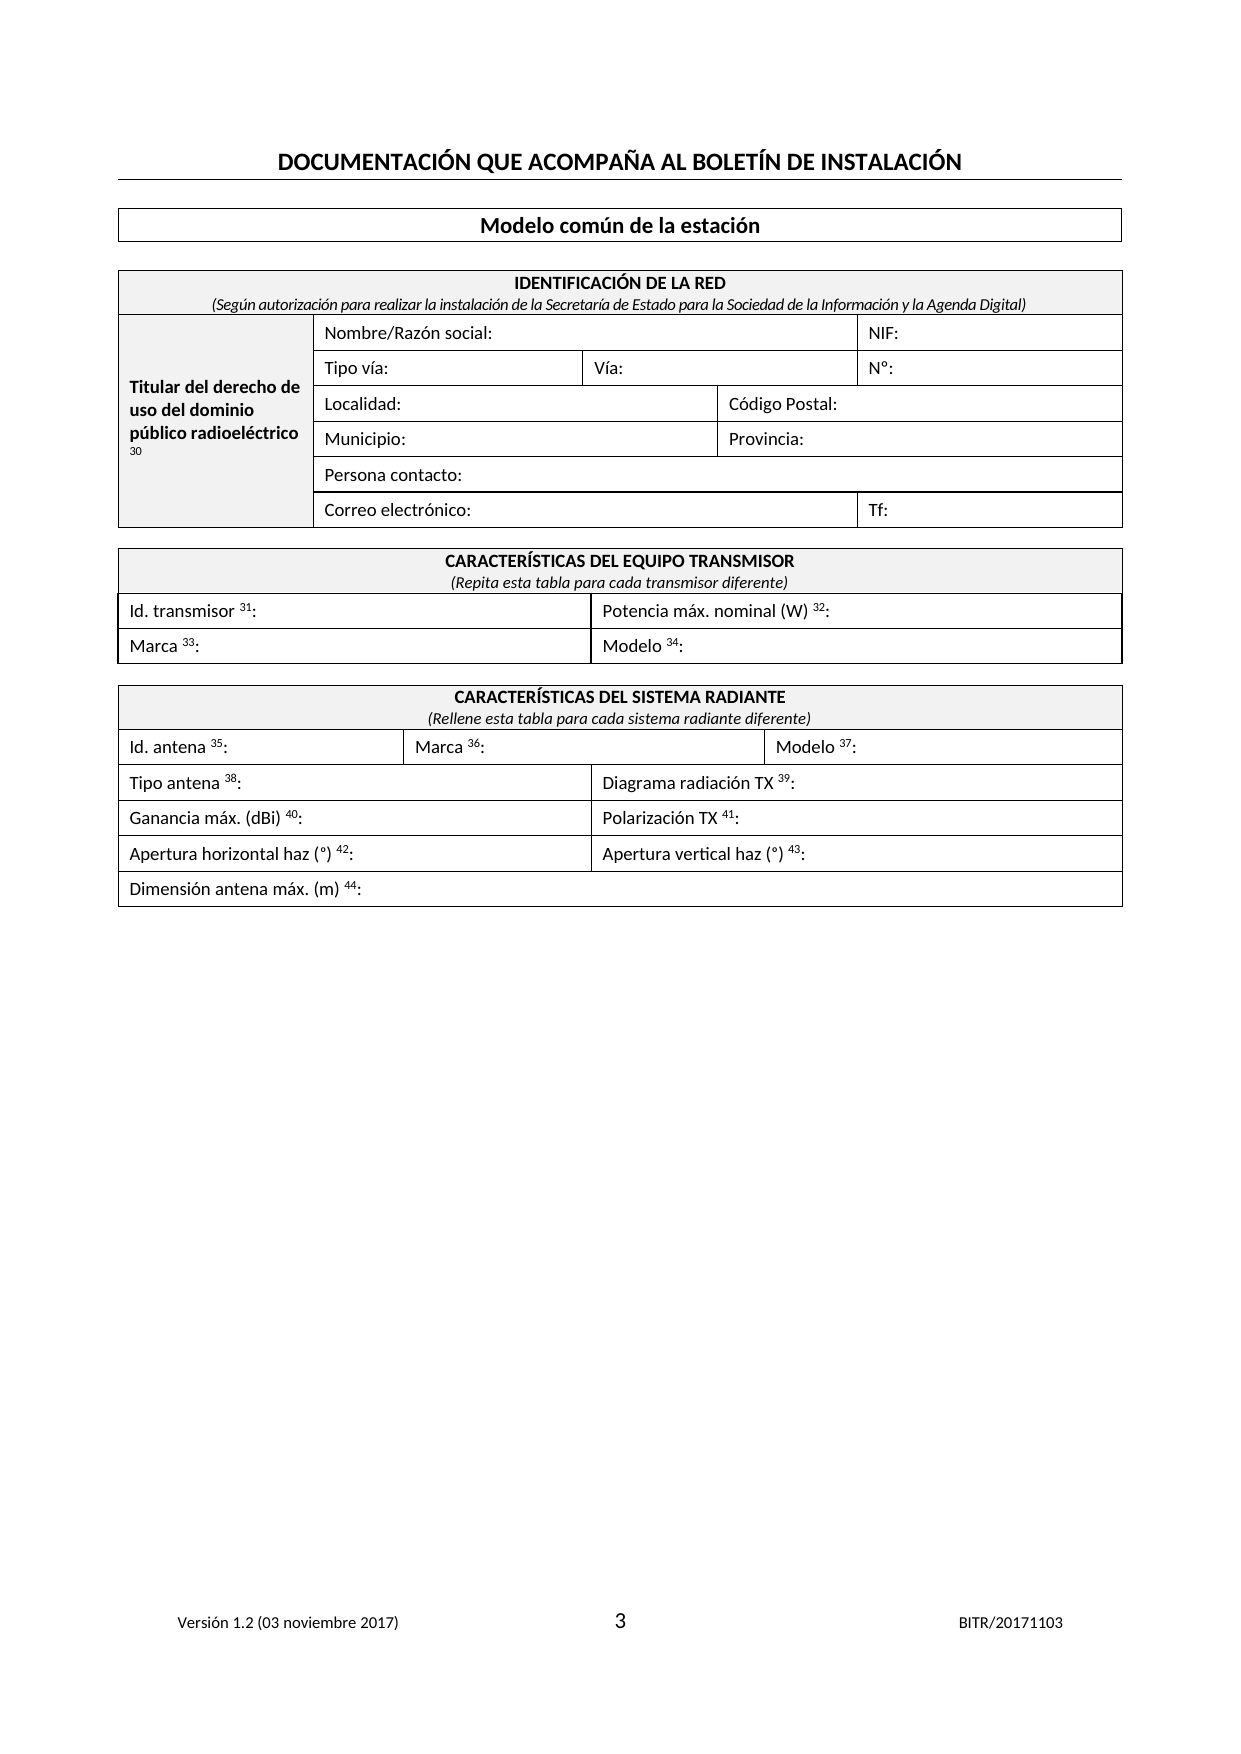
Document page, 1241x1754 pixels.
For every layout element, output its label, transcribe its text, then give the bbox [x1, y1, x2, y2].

table_cell Marca : [119, 629, 590, 663]
table_header CARACTERÍSTICAS DEL SISTEMA RADIANTE (Rellene esta tabla para cada sistema radiante diferente) [119, 686, 1122, 729]
table_cell Modelo : [592, 629, 1121, 663]
table_cell Polarización TX : [592, 801, 1122, 835]
table_cell Marca : [404, 730, 764, 764]
table_cell Diagrama radiación TX : [592, 765, 1122, 800]
table_cell Vía: [583, 351, 857, 385]
table_cell Tipo antena : [119, 765, 591, 800]
table_cell Nº: [858, 351, 1122, 385]
table_header CARACTERÍSTICAS DEL EQUIPO TRANSMISOR (Repita esta tabla para cada transmisor diferente) [119, 549, 1122, 592]
table_cell Municipio: [314, 422, 717, 456]
table_cell Nombre/Razón social: [314, 315, 857, 350]
text DOCUMENTACIÓN QUE ACOMPAÑA AL BOLETÍN DE INSTALACIÓN [118, 146, 1122, 179]
table_cell Correo electrónico: [314, 493, 857, 527]
table_cell Tf: [858, 493, 1122, 527]
table_cell Titular del derecho de uso del dominio público radioeléctrico [119, 315, 313, 527]
table_header IDENTIFICACIÓN DE LA RED (Según autorización para realizar la instalación de la Secretaría de Estado para la Sociedad de la Información y la Agenda Digital) [119, 271, 1122, 314]
table_cell Código Postal: [718, 386, 1122, 421]
table_cell Provincia: [718, 422, 1122, 456]
table_cell Id. antena : [119, 730, 403, 764]
table_cell NIF: [858, 315, 1122, 350]
table_cell Apertura horizontal haz (ᵒ) : [119, 836, 591, 871]
table_cell Potencia máx. nominal (W) : [592, 594, 1121, 628]
table_cell Ganancia máx. (dBi) : [119, 801, 591, 835]
table_cell Dimensión antena máx. (m) : [119, 872, 1122, 906]
text Modelo común de la estación [119, 209, 1121, 241]
table_cell Localidad: [314, 386, 717, 421]
table_cell Persona contacto: [314, 457, 1122, 491]
table_cell Tipo vía: [314, 351, 582, 385]
table_cell Modelo : [765, 730, 1122, 764]
table_cell Id. transmisor : [119, 594, 590, 628]
table_cell Apertura vertical haz (ᵒ) : [592, 836, 1122, 871]
